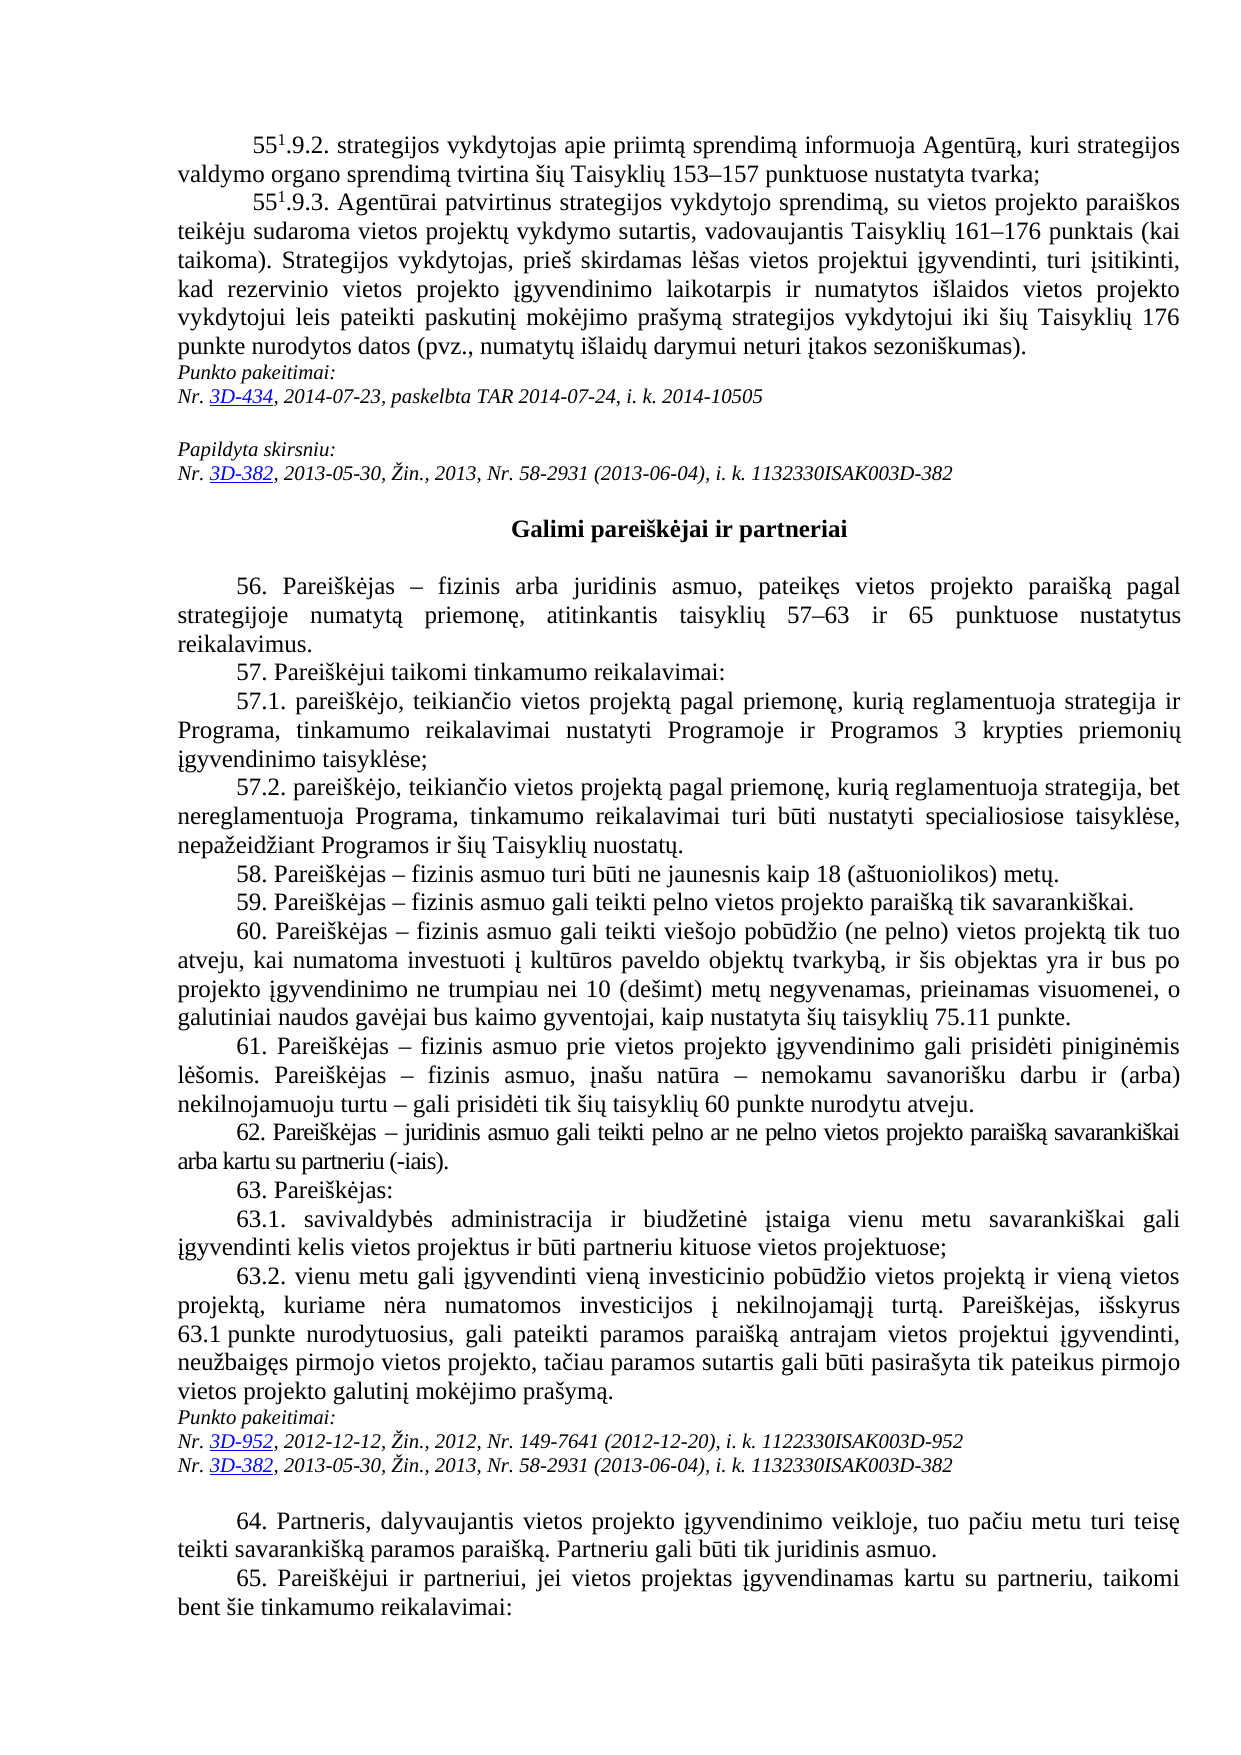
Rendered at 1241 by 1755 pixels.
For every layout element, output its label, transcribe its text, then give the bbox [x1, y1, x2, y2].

text 59. Pareiškėjas – fizinis asmuo gali teikti pelno vietos projekto paraišką tik savarankiškai. [177, 887, 1181, 916]
text Papildyta skirsniu: [177, 437, 1181, 461]
text 58. Pareiškėjas – fizinis asmuo turi būti ne jaunesnis kaip 18 (aštuoniolikos) metų. [177, 859, 1181, 887]
text Nr. 3D-382, 2013-05-30, Žin., 2013, Nr. 58-2931 (2013-06-04), i. k. 1132330ISAK003D-382 [177, 461, 1181, 485]
text 60. Pareiškėjas – fizinis asmuo gali teikti viešojo pobūdžio (ne pelno) vietos projektą tik tuo atveju, kai numatoma investuoti į kultūros paveldo objektų tvarkybą, ir šis objektas yra ir bus po projekto įgyvendinimo ne trumpiau nei 10 (dešimt) metų negyvenamas, prieinamas visuomenei, o galutiniai naudos gavėjai bus kaimo gyventojai, kaip nustatyta šių taisyklių 75.11 punkte. [177, 916, 1181, 1031]
text 61. Pareiškėjas – fizinis asmuo prie vietos projekto įgyvendinimo gali prisidėti piniginėmis lėšomis. Pareiškėjas – fizinis asmuo, įnašu natūra – nemokamu savanorišku darbu ir (arba) nekilnojamuoju turtu – gali prisidėti tik šių taisyklių 60 punkte nurodytu atveju. [177, 1031, 1181, 1117]
text 63.1. savivaldybės administracija ir biudžetinė įstaiga vienu metu savarankiškai gali įgyvendinti kelis vietos projektus ir būti partneriu kituose vietos projektuose; [177, 1204, 1181, 1261]
text 63.2. vienu metu gali įgyvendinti vieną investicinio pobūdžio vietos projektą ir vieną vietos projektą, kuriame nėra numatomos investicijos į nekilnojamąjį turtą. Pareiškėjas, išskyrus 63.1 punkte nurodytuosius, gali pateikti paramos paraišką antrajam vietos projektui įgyvendinti, neužbaigęs pirmojo vietos projekto, tačiau paramos sutartis gali būti pasirašyta tik pateikus pirmojo vietos projekto galutinį mokėjimo prašymą. [177, 1261, 1181, 1405]
text 551.9.2. strategijos vykdytojas apie priimtą sprendimą informuoja Agentūrą, kuri strategijos valdymo organo sprendimą tvirtina šių Taisyklių 153–157 punktuose nustatyta tvarka; [177, 130, 1181, 187]
text 56. Pareiškėjas – fizinis arba juridinis asmuo, pateikęs vietos projekto paraišką pagal strategijoje numatytą priemonę, atitinkantis taisyklių 57–63 ir 65 punktuose nustatytus reikalavimus. [177, 571, 1181, 657]
text 62. Pareiškėjas – juridinis asmuo gali teikti pelno ar ne pelno vietos projekto paraišką savarankiškai arba kartu su partneriu (-iais). [177, 1117, 1181, 1175]
text Nr. 3D-952, 2012-12-12, Žin., 2012, Nr. 149-7641 (2012-12-20), i. k. 1122330ISAK003D-952 [177, 1429, 1181, 1453]
text 65. Pareiškėjui ir partneriui, jei vietos projektas įgyvendinamas kartu su partneriu, taikomi bent šie tinkamumo reikalavimai: [177, 1563, 1181, 1621]
text 57. Pareiškėjui taikomi tinkamumo reikalavimai: [177, 657, 1181, 686]
text Nr. 3D-434, 2014-07-23, paskelbta TAR 2014-07-24, i. k. 2014-10505 [177, 384, 1181, 408]
text Galimi pareiškėjai ir partneriai [177, 514, 1181, 542]
text 57.1. pareiškėjo, teikiančio vietos projektą pagal priemonę, kurią reglamentuoja strategija ir Programa, tinkamumo reikalavimai nustatyti Programoje ir Programos 3 krypties priemonių įgyvendinimo taisyklėse; [177, 686, 1181, 772]
text Punkto pakeitimai: [177, 1405, 1181, 1429]
text 63. Pareiškėjas: [177, 1175, 1181, 1204]
text Nr. 3D-382, 2013-05-30, Žin., 2013, Nr. 58-2931 (2013-06-04), i. k. 1132330ISAK003D-382 [177, 1453, 1181, 1477]
text 57.2. pareiškėjo, teikiančio vietos projektą pagal priemonę, kurią reglamentuoja strategija, bet nereglamentuoja Programa, tinkamumo reikalavimai turi būti nustatyti specialiosiose taisyklėse, nepažeidžiant Programos ir šių Taisyklių nuostatų. [177, 772, 1181, 859]
text Punkto pakeitimai: [177, 360, 1181, 384]
text 551.9.3. Agentūrai patvirtinus strategijos vykdytojo sprendimą, su vietos projekto paraiškos teikėju sudaroma vietos projektų vykdymo sutartis, vadovaujantis Taisyklių 161–176 punktais (kai taikoma). Strategijos vykdytojas, prieš skirdamas lėšas vietos projektui įgyvendinti, turi įsitikinti, kad rezervinio vietos projekto įgyvendinimo laikotarpis ir numatytos išlaidos vietos projekto vykdytojui leis pateikti paskutinį mokėjimo prašymą strategijos vykdytojui iki šių Taisyklių 176 punkte nurodytos datos (pvz., numatytų išlaidų darymui neturi įtakos sezoniškumas). [177, 187, 1181, 360]
text 64. Partneris, dalyvaujantis vietos projekto įgyvendinimo veikloje, tuo pačiu metu turi teisę teikti savarankišką paramos paraišką. Partneriu gali būti tik juridinis asmuo. [177, 1506, 1181, 1563]
